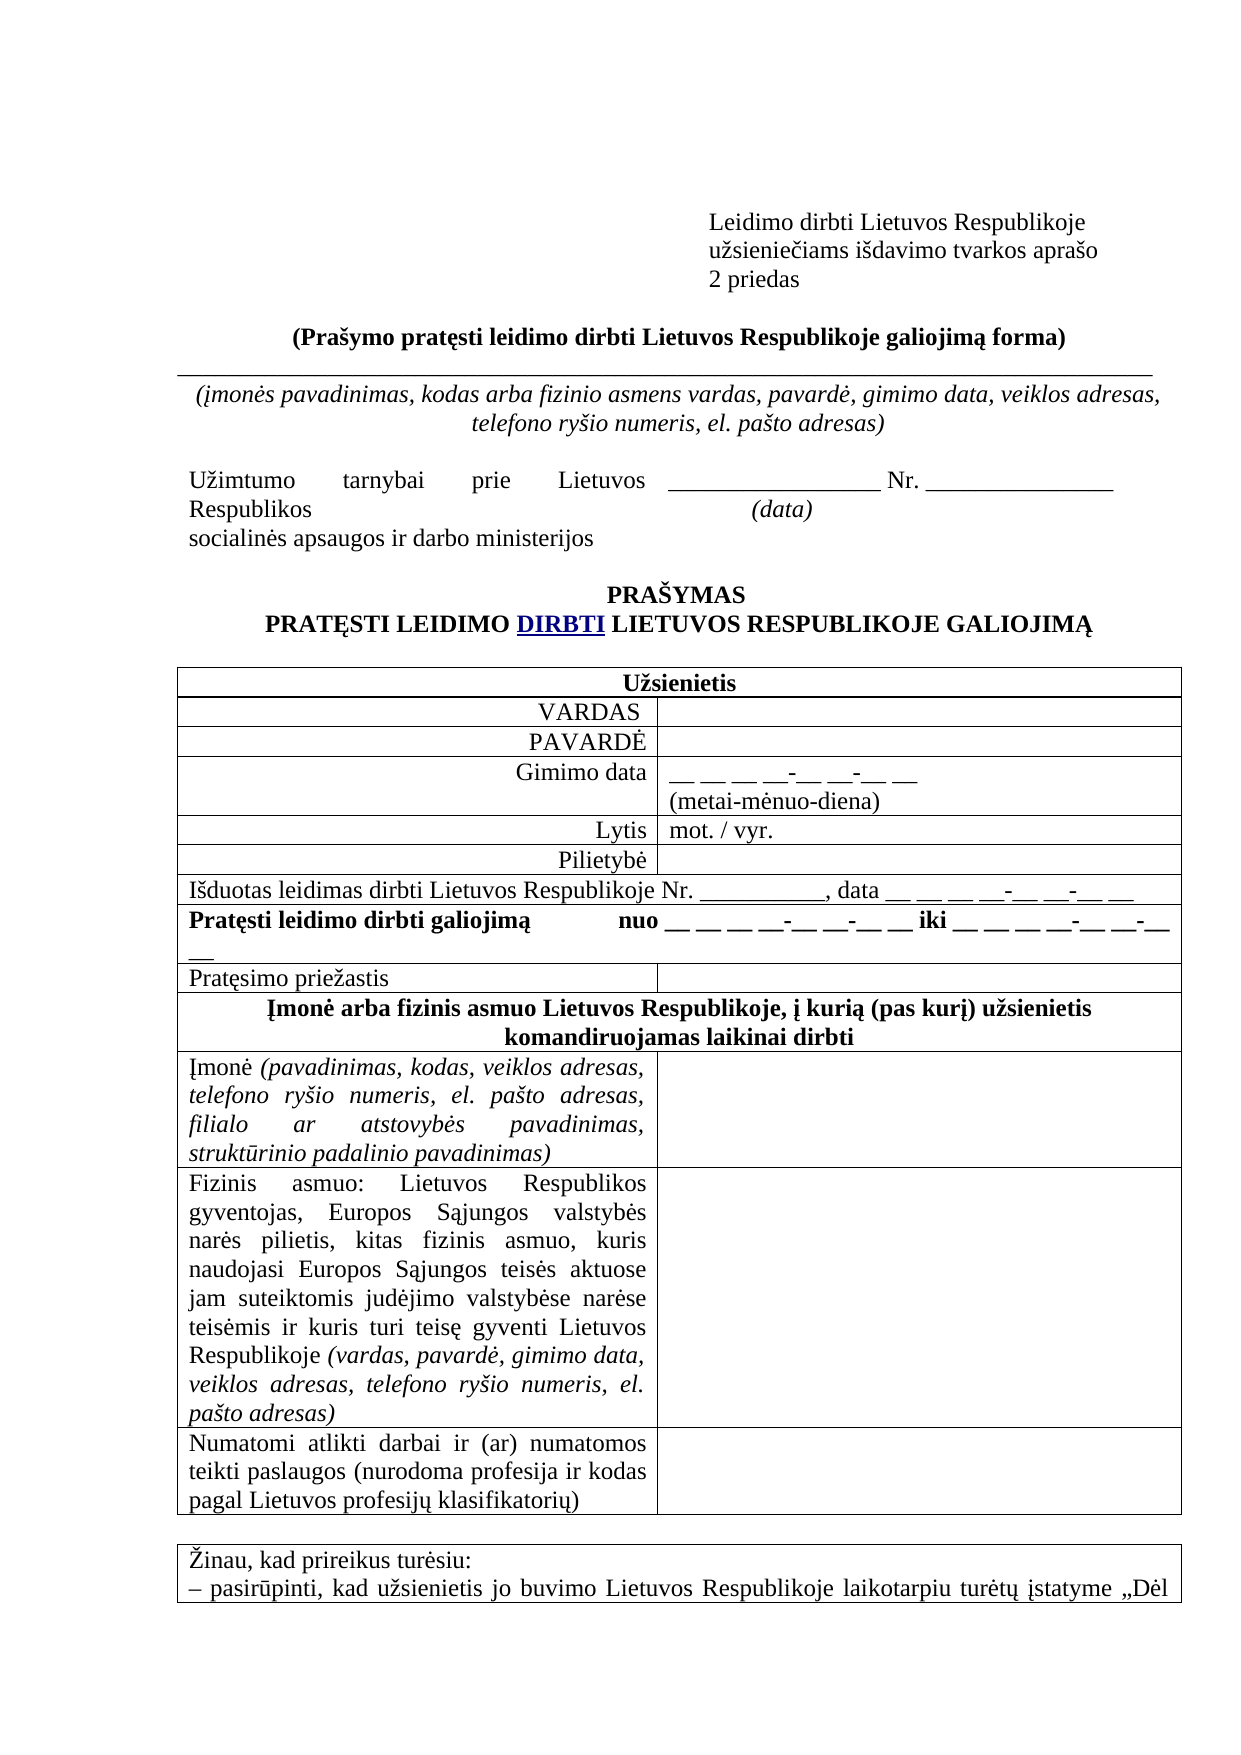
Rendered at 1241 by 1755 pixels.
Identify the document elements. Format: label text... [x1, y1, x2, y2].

table_header _________________ Nr. _______________ (data) [657, 465, 1144, 552]
text PRAŠYMAS [177, 580, 1181, 609]
text (įmonės pavadinimas, kodas arba fizinio asmens vardas, pavardė, gimimo data, veiklos adresas, telefono ryšio numeris, el. pašto adresas) [177, 379, 1181, 437]
table_cell Įmonė (pavadinimas, kodas, veiklos adresas, telefono ryšio numeris, el. pašto adresas, filialo ar atstovybės pavadinimas, struktūrinio padalinio pavadinimas) [178, 1052, 657, 1167]
table_cell Pilietybė [178, 845, 657, 874]
table_cell [658, 845, 1181, 874]
table_cell PAVARDĖ [178, 727, 657, 756]
table_cell Įmonė arba fizinis asmuo Lietuvos Respublikoje, į kurią (pas kurį) užsienietis komandiruojamas laikinai dirbti [178, 993, 1181, 1051]
text PRATĘSTI LEIDIMO DIRBTI LIETUVOS RESPUBLIKOJE GALIOJIMĄ [177, 609, 1181, 638]
table_cell [658, 1052, 1181, 1167]
table_cell Fizinis asmuo: Lietuvos Respublikos gyventojas, Europos Sąjungos valstybės narės pilietis, kitas fizinis asmuo, kuris naudojasi Europos Sąjungos teisės aktuose jam suteiktomis judėjimo valstybėse narėse teisėmis ir kuris turi teisę gyventi Lietuvos Respublikoje (vardas, pavardė, gimimo data, veiklos adresas, telefono ryšio numeris, el. pašto adresas) [178, 1168, 657, 1427]
text ______________________________________________________________________________ [177, 350, 1181, 379]
table_cell [658, 1428, 1181, 1514]
table_cell Išduotas leidimas dirbti Lietuvos Respublikoje Nr. __________, data __ __ __ __-__ __-__ __ [178, 875, 1181, 904]
table_cell Pratęsimo priežastis [178, 964, 657, 992]
text 2 priedas [709, 264, 1181, 293]
table_cell [658, 964, 1181, 992]
table_header Užsienietis [178, 668, 1181, 696]
text Leidimo dirbti Lietuvos Respublikoje [709, 207, 1181, 235]
table_cell Lytis [178, 816, 657, 844]
table_cell [658, 727, 1181, 756]
table_cell [658, 1168, 1181, 1427]
table_cell VARDAS [178, 698, 657, 726]
table_cell Gimimo data [178, 757, 657, 814]
table_header Žinau, kad prireikus turėsiu: – pasirūpinti, kad užsienietis jo buvimo Lietuvos Respublikoje laikotarpiu turėtų įstatyme „Dėl [178, 1545, 1181, 1602]
table_header Užimtumo tarnybai prie Lietuvos Respublikos socialinės apsaugos ir darbo ministerijos [177, 465, 657, 552]
table_cell Numatomi atlikti darbai ir (ar) numatomos teikti paslaugos (nurodoma profesija ir kodas pagal Lietuvos profesijų klasifikatorių) [178, 1428, 657, 1514]
text užsieniečiams išdavimo tvarkos aprašo [709, 235, 1181, 264]
table_cell __ __ __ __-__ __-__ __ (metai-mėnuo-diena) [658, 757, 1181, 814]
table_cell [658, 698, 1181, 726]
table_cell Pratęsti leidimo dirbti galiojimą nuo __ __ __ __-__ __-__ __ iki __ __ __ __-__ __-__ __ [178, 905, 1181, 962]
table_cell mot. / vyr. [658, 816, 1181, 844]
text (Prašymo pratęsti leidimo dirbti Lietuvos Respublikoje galiojimą forma) [177, 322, 1181, 350]
